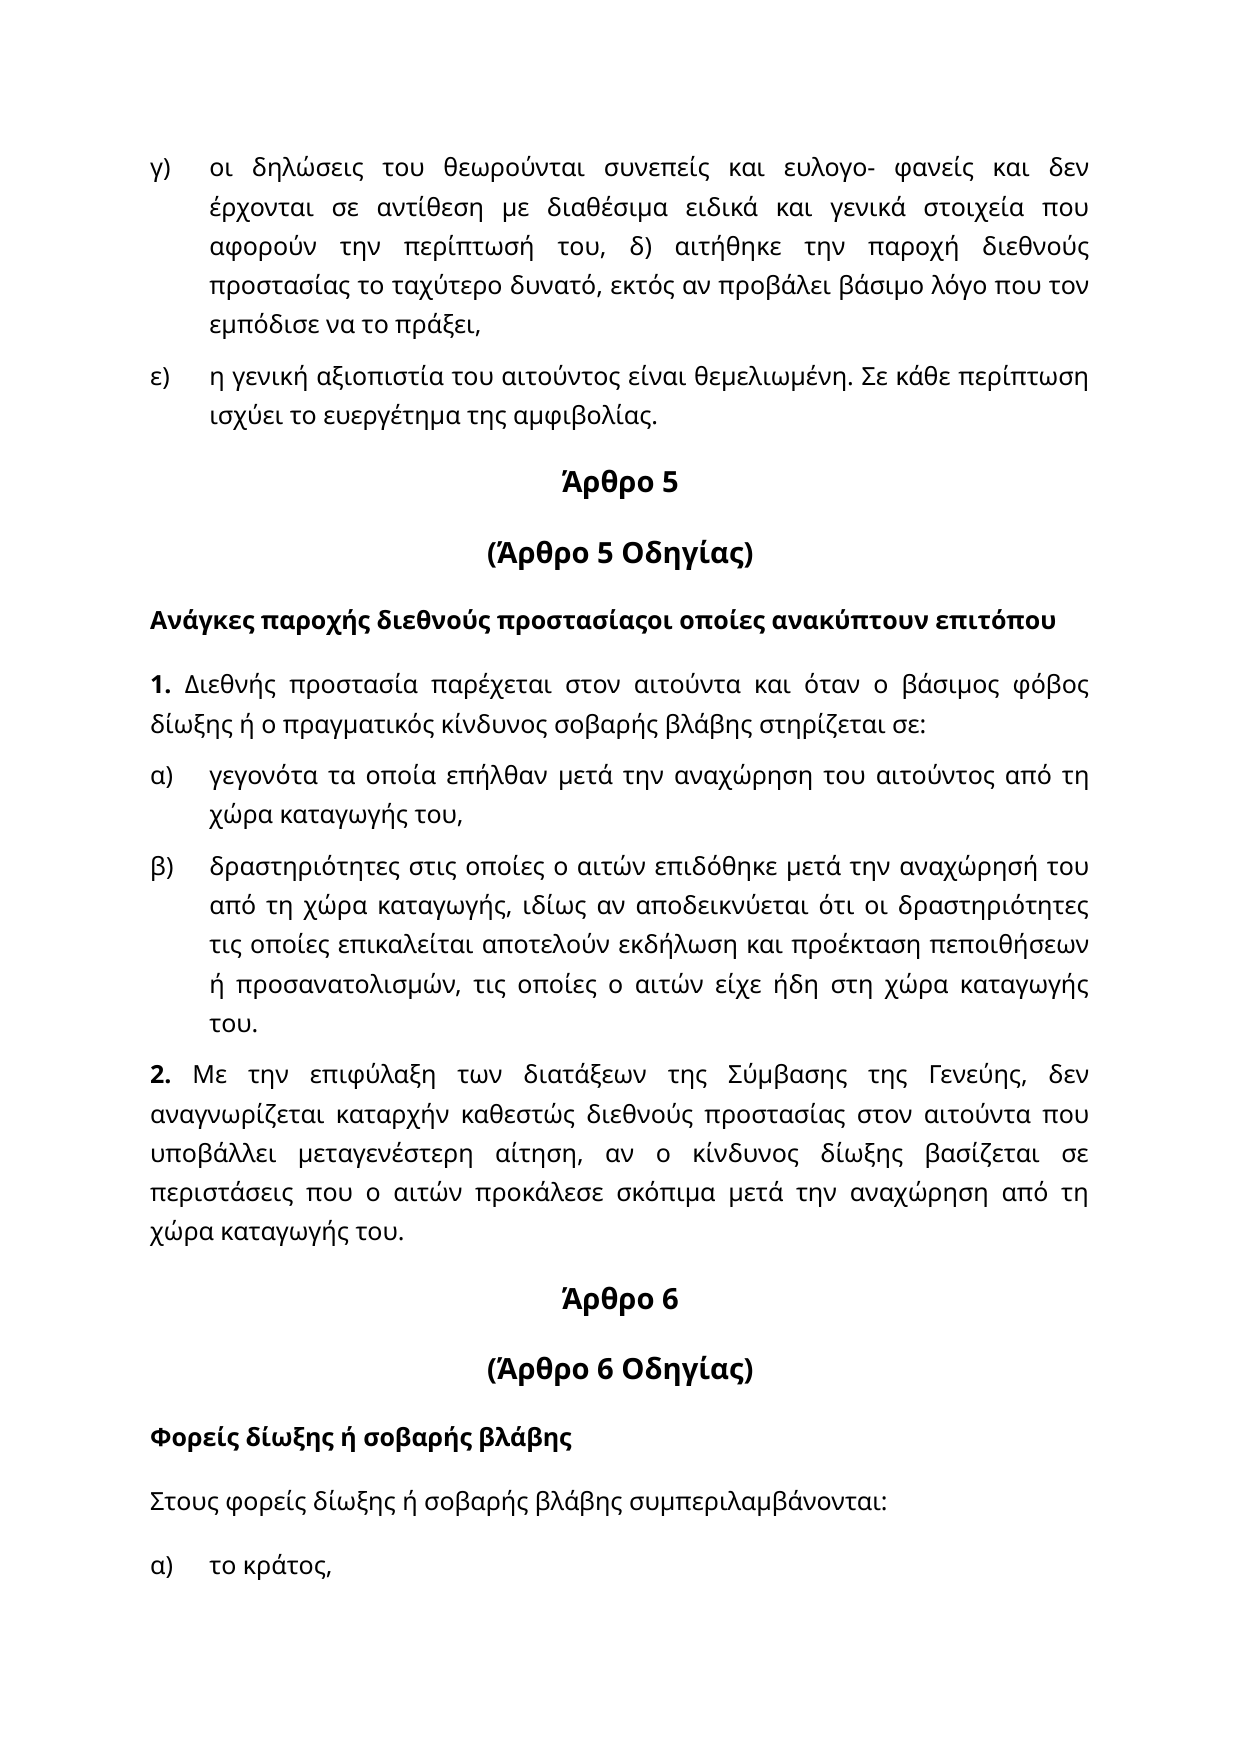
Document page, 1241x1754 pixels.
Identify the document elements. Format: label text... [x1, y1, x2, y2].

subtitle (Άρθρο 6 Οδηγίας) [150, 1348, 1090, 1388]
text Στους φορείς δίωξης ή σοβαρής βλάβης συμπεριλαμβάνονται: [150, 1483, 1090, 1517]
text Φορείς δίωξης ή σοβαρής βλάβης [150, 1419, 1090, 1453]
subtitle (Άρθρο 5 Οδηγίας) [150, 532, 1090, 572]
text 2. Με την επιφύλαξη των διατάξεων της Σύμβασης της Γενεύης, δεν αναγνωρίζεται καταρχήν καθεστώς διεθνούς προστασίας στον αιτούντα που υποβάλλει μεταγενέστερη αίτηση, αν ο κίνδυνος δίωξης βασίζεται σε περιστάσεις που ο αιτών προκάλεσε σκόπιμα μετά την αναχώρηση από τη χώρα καταγωγής του. [150, 1057, 1090, 1248]
list γ) οι δηλώσεις του θεωρούνται συνεπείς και ευλογο- φανείς και δεν έρχονται σε αντίθεση με διαθέσιμα ειδικά και γενικά στοιχεία που αφορούν την περίπτωσή του, δ) αιτήθηκε την παροχή διεθνούς προστασίας το ταχύτερο δυνατό, εκτός αν προβάλει βάσιμο λόγο που τον εμπόδισε να το πράξει, [150, 150, 1090, 341]
list β) δραστηριότητες στις οποίες ο αιτών επιδόθηκε μετά την αναχώρησή του από τη χώρα καταγωγής, ιδίως αν αποδεικνύεται ότι οι δραστηριότητες τις οποίες επικαλείται αποτελούν εκδήλωση και προέκταση πεποιθήσεων ή προσανατολισμών, τις οποίες ο αιτών είχε ήδη στη χώρα καταγωγής του. [150, 849, 1090, 1039]
subtitle Άρθρο 5 [150, 462, 1090, 501]
subtitle Άρθρο 6 [150, 1278, 1090, 1318]
text 1. Διεθνής προστασία παρέχεται στον αιτούντα και όταν ο βάσιμος φόβος δίωξης ή ο πραγματικός κίνδυνος σοβαρής βλάβης στηρίζεται σε: [150, 667, 1090, 740]
list α) το κράτος, [150, 1547, 1090, 1582]
list α) γεγονότα τα οποία επήλθαν μετά την αναχώρηση του αιτούντος από τη χώρα καταγωγής του, [150, 758, 1090, 831]
text Ανάγκες παροχής διεθνούς προστασίαςοι οποίες ανακύπτουν επιτόπου [150, 603, 1090, 637]
list ε) η γενική αξιοπιστία του αιτούντος είναι θεμελιωμένη. Σε κάθε περίπτωση ισχύει το ευεργέτημα της αμφιβολίας. [150, 358, 1090, 432]
